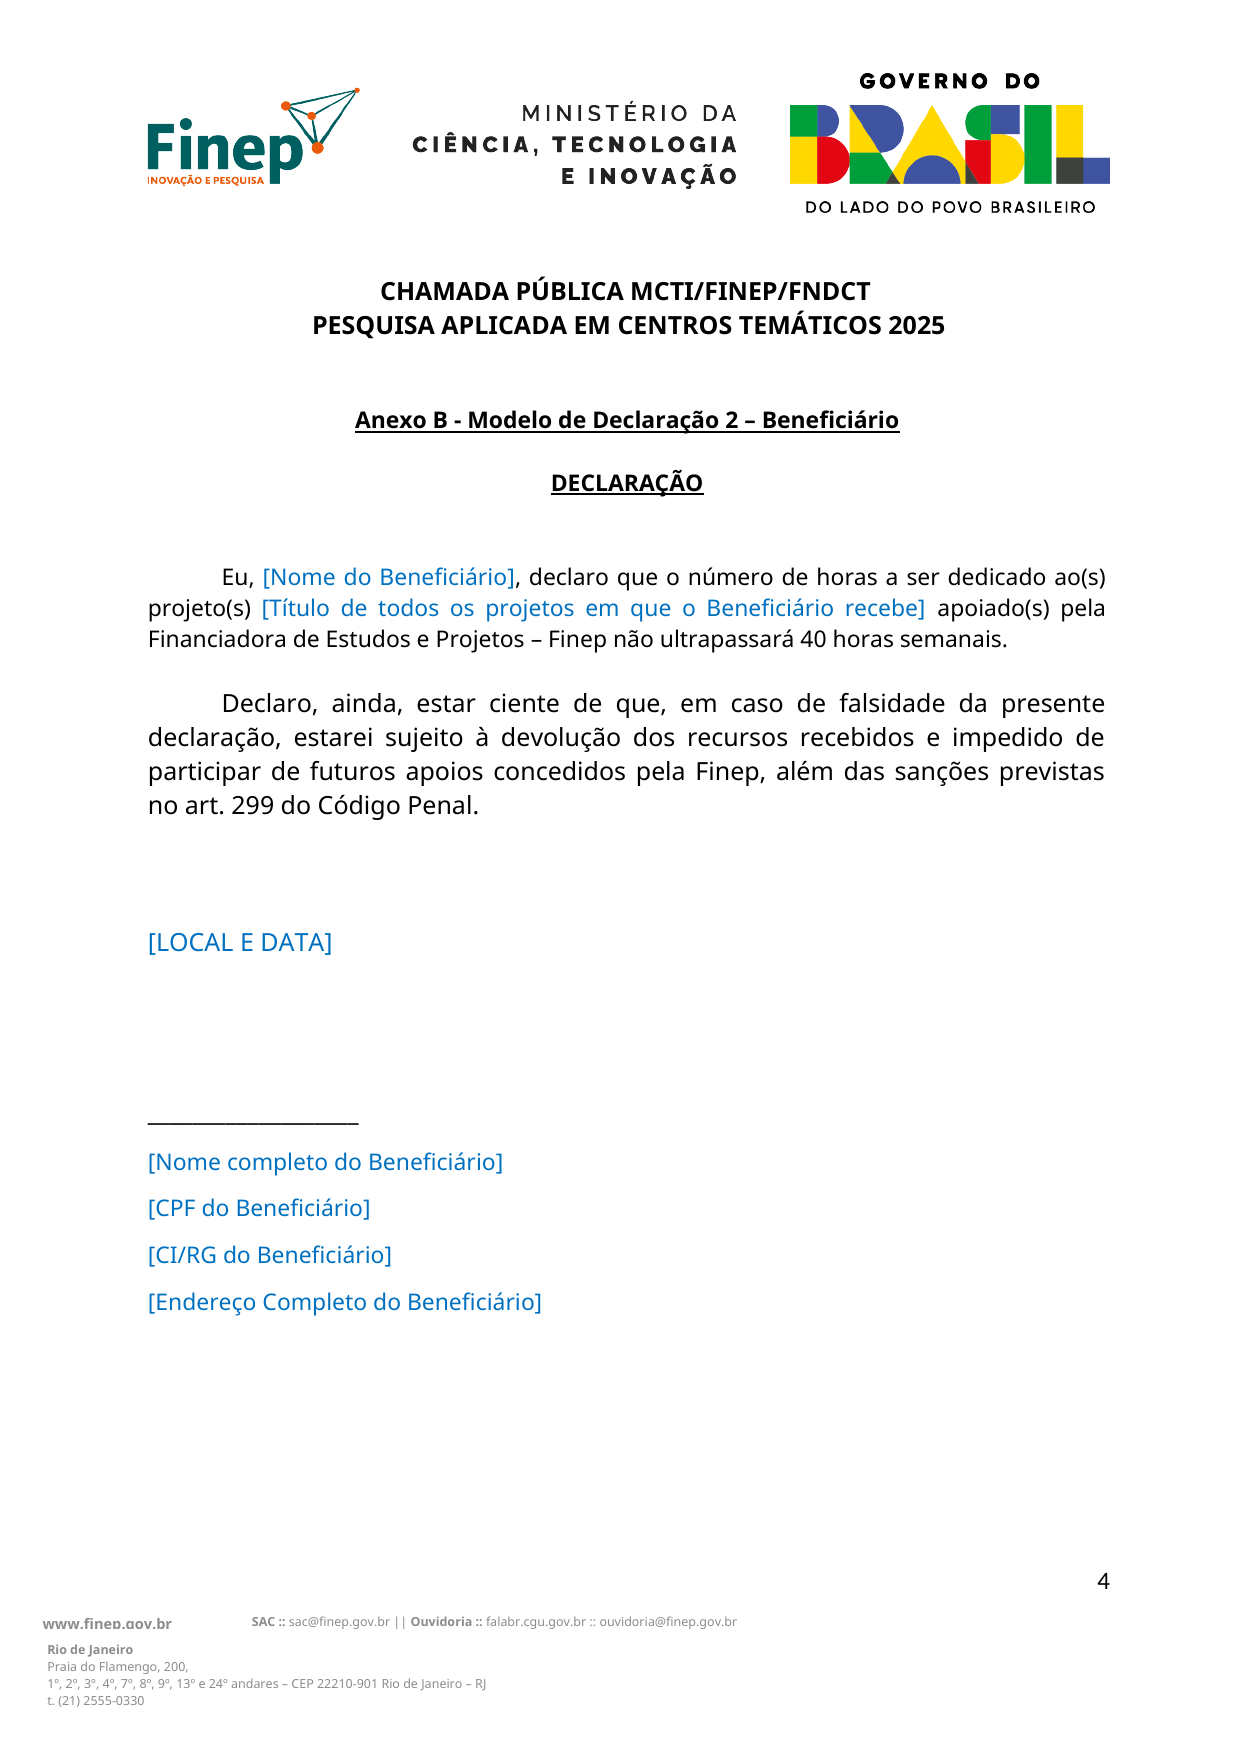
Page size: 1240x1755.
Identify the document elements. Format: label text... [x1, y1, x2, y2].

text [Endereço Completo do Beneficiário] [148, 1286, 1110, 1317]
text [LOCAL E DATA] [148, 924, 1110, 958]
text DECLARAÇÃO [148, 467, 1106, 498]
text Eu, [Nome do Beneficiário], declaro que o número de horas a ser dedicado ao(s) projeto(s) [Título de todos os projetos em que o Beneficiário recebe] apoiado(s) pela Financiadora de Estudos e Projetos – Finep não ultrapassará 40 horas semanais. [148, 561, 1106, 654]
text Anexo B - Modelo de Declaração 2 – Beneficiário [148, 404, 1106, 436]
text PESQUISA APLICADA EM CENTROS TEMÁTICOS 2025 [148, 308, 1110, 342]
text ___________________ [148, 1094, 1110, 1128]
text [CI/RG do Beneficiário] [148, 1239, 1110, 1271]
text [Nome completo do Beneficiário] [148, 1146, 1110, 1177]
text [CPF do Beneficiário] [148, 1192, 1110, 1224]
text Declaro, ainda, estar ciente de que, em caso de falsidade da presente declaração, estarei sujeito à devolução dos recursos recebidos e impedido de participar de futuros apoios concedidos pela Finep, além das sanções previstas no art. 299 do Código Penal. [148, 686, 1106, 822]
text CHAMADA PÚBLICA MCTI/FINEP/FNDCT [148, 274, 1110, 308]
